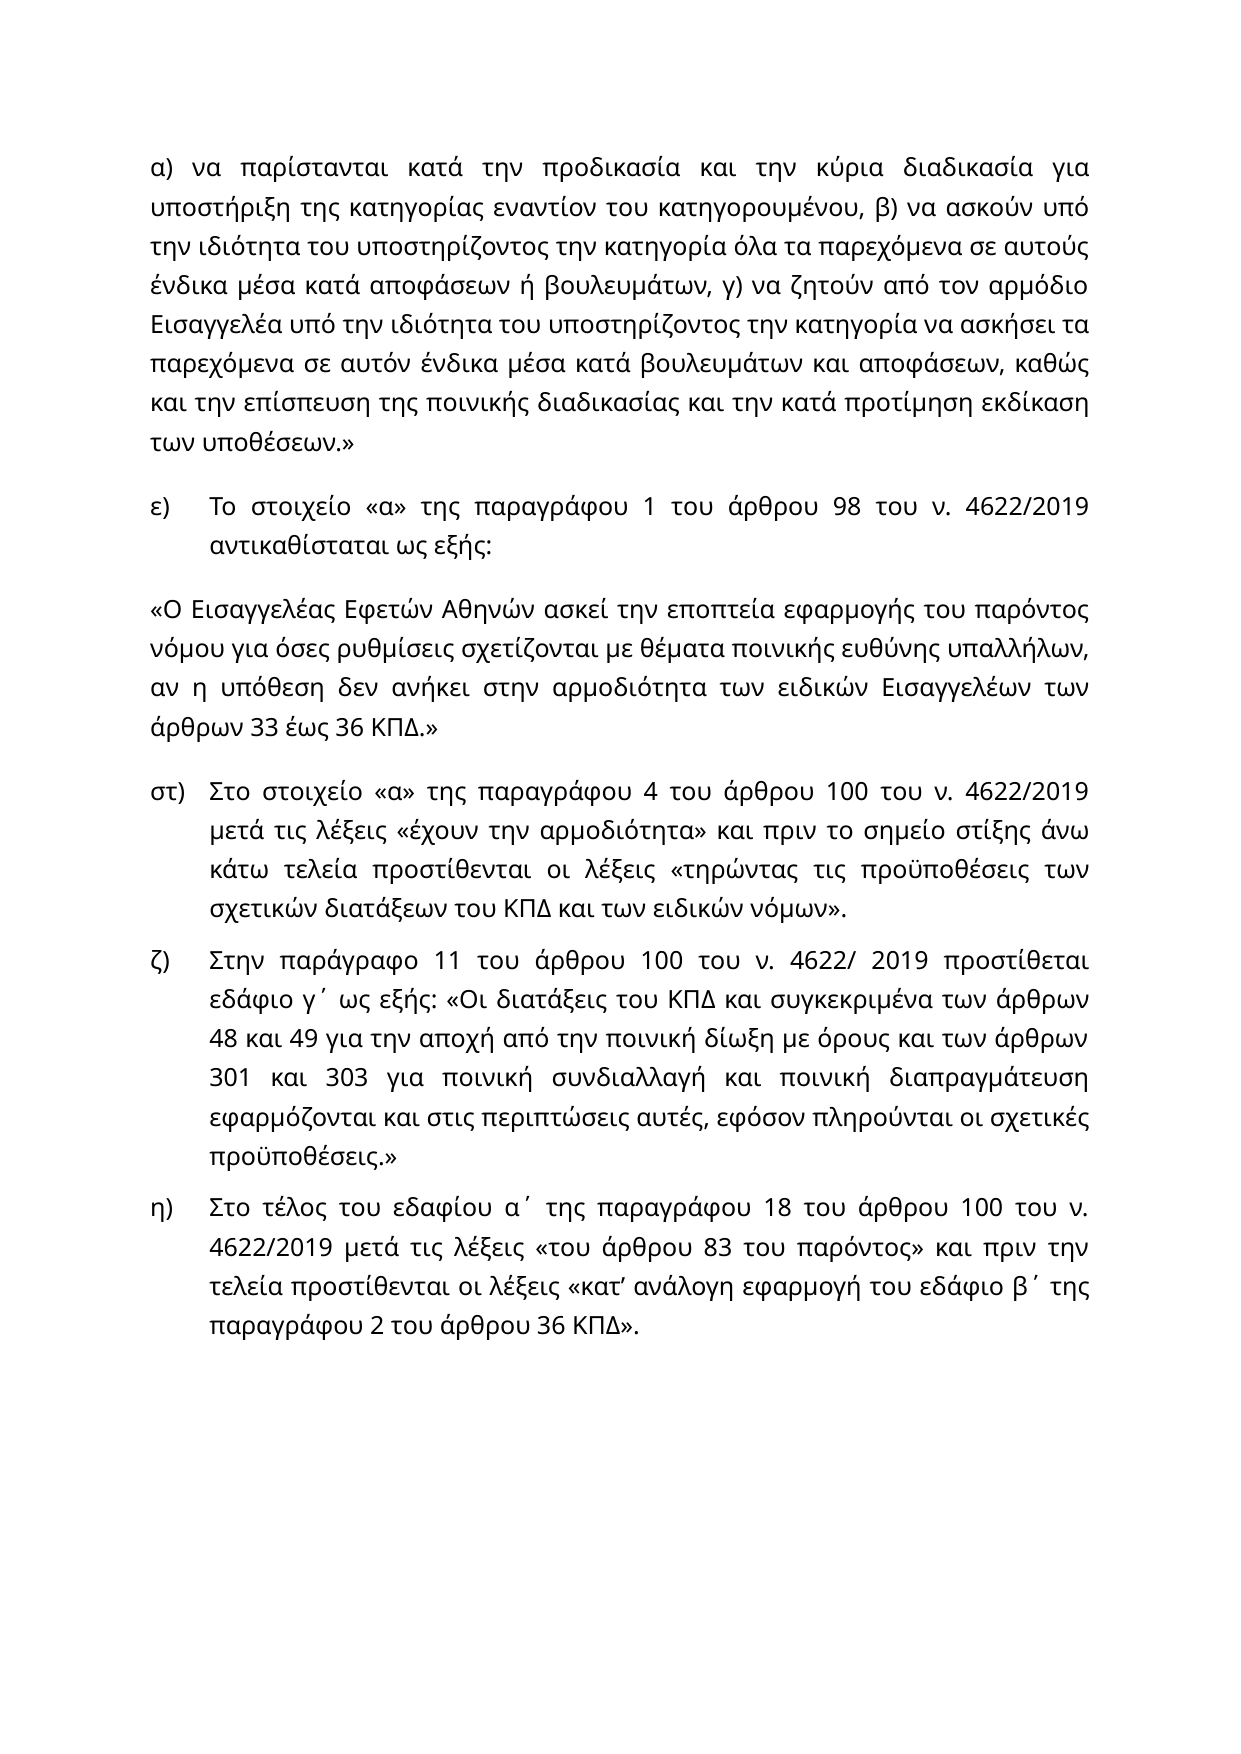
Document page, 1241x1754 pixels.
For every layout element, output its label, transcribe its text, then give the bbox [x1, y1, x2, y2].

list ε) Το στοιχείο «α» της παραγράφου 1 του άρθρου 98 του ν. 4622/2019 αντικαθίσταται ως εξής: [150, 488, 1090, 562]
list ζ) Στην παράγραφο 11 του άρθρου 100 του ν. 4622/ 2019 προστίθεται εδάφιο γ΄ ως εξής: «Οι διατάξεις του ΚΠΔ και συγκεκριμένα των άρθρων 48 και 49 για την αποχή από την ποινική δίωξη με όρους και των άρθρων 301 και 303 για ποινική συνδιαλλαγή και ποινική διαπραγμάτευση εφαρμόζονται και στις περιπτώσεις αυτές, εφόσον πληρούνται οι σχετικές προϋποθέσεις.» [150, 942, 1090, 1172]
text «Ο Εισαγγελέας Εφετών Αθηνών ασκεί την εποπτεία εφαρμογής του παρόντος νόμου για όσες ρυθμίσεις σχετίζονται με θέματα ποινικής ευθύνης υπαλλήλων, αν η υπόθεση δεν ανήκει στην αρμοδιότητα των ειδικών Εισαγγελέων των άρθρων 33 έως 36 ΚΠΔ.» [150, 592, 1090, 743]
list η) Στο τέλος του εδαφίου α΄ της παραγράφου 18 του άρθρου 100 του ν. 4622/2019 μετά τις λέξεις «του άρθρου 83 του παρόντος» και πριν την τελεία προστίθενται οι λέξεις «κατ’ ανάλογη εφαρμογή του εδάφιο β΄ της παραγράφου 2 του άρθρου 36 ΚΠΔ». [150, 1190, 1090, 1342]
list στ) Στο στοιχείο «α» της παραγράφου 4 του άρθρου 100 του ν. 4622/2019 μετά τις λέξεις «έχουν την αρμοδιότητα» και πριν το σημείο στίξης άνω κάτω τελεία προστίθενται οι λέξεις «τηρώντας τις προϋποθέσεις των σχετικών διατάξεων του ΚΠΔ και των ειδικών νόμων». [150, 773, 1090, 925]
text α) να παρίστανται κατά την προδικασία και την κύρια διαδικασία για υποστήριξη της κατηγορίας εναντίον του κατηγορουμένου, β) να ασκούν υπό την ιδιότητα του υποστηρίζοντος την κατηγορία όλα τα παρεχόμενα σε αυτούς ένδικα μέσα κατά αποφάσεων ή βουλευμάτων, γ) να ζητούν από τον αρμόδιο Εισαγγελέα υπό την ιδιότητα του υποστηρίζοντος την κατηγορία να ασκήσει τα παρεχόμενα σε αυτόν ένδικα μέσα κατά βουλευμάτων και αποφάσεων, καθώς και την επίσπευση της ποινικής διαδικασίας και την κατά προτίμηση εκδίκαση των υποθέσεων.» [150, 150, 1090, 458]
